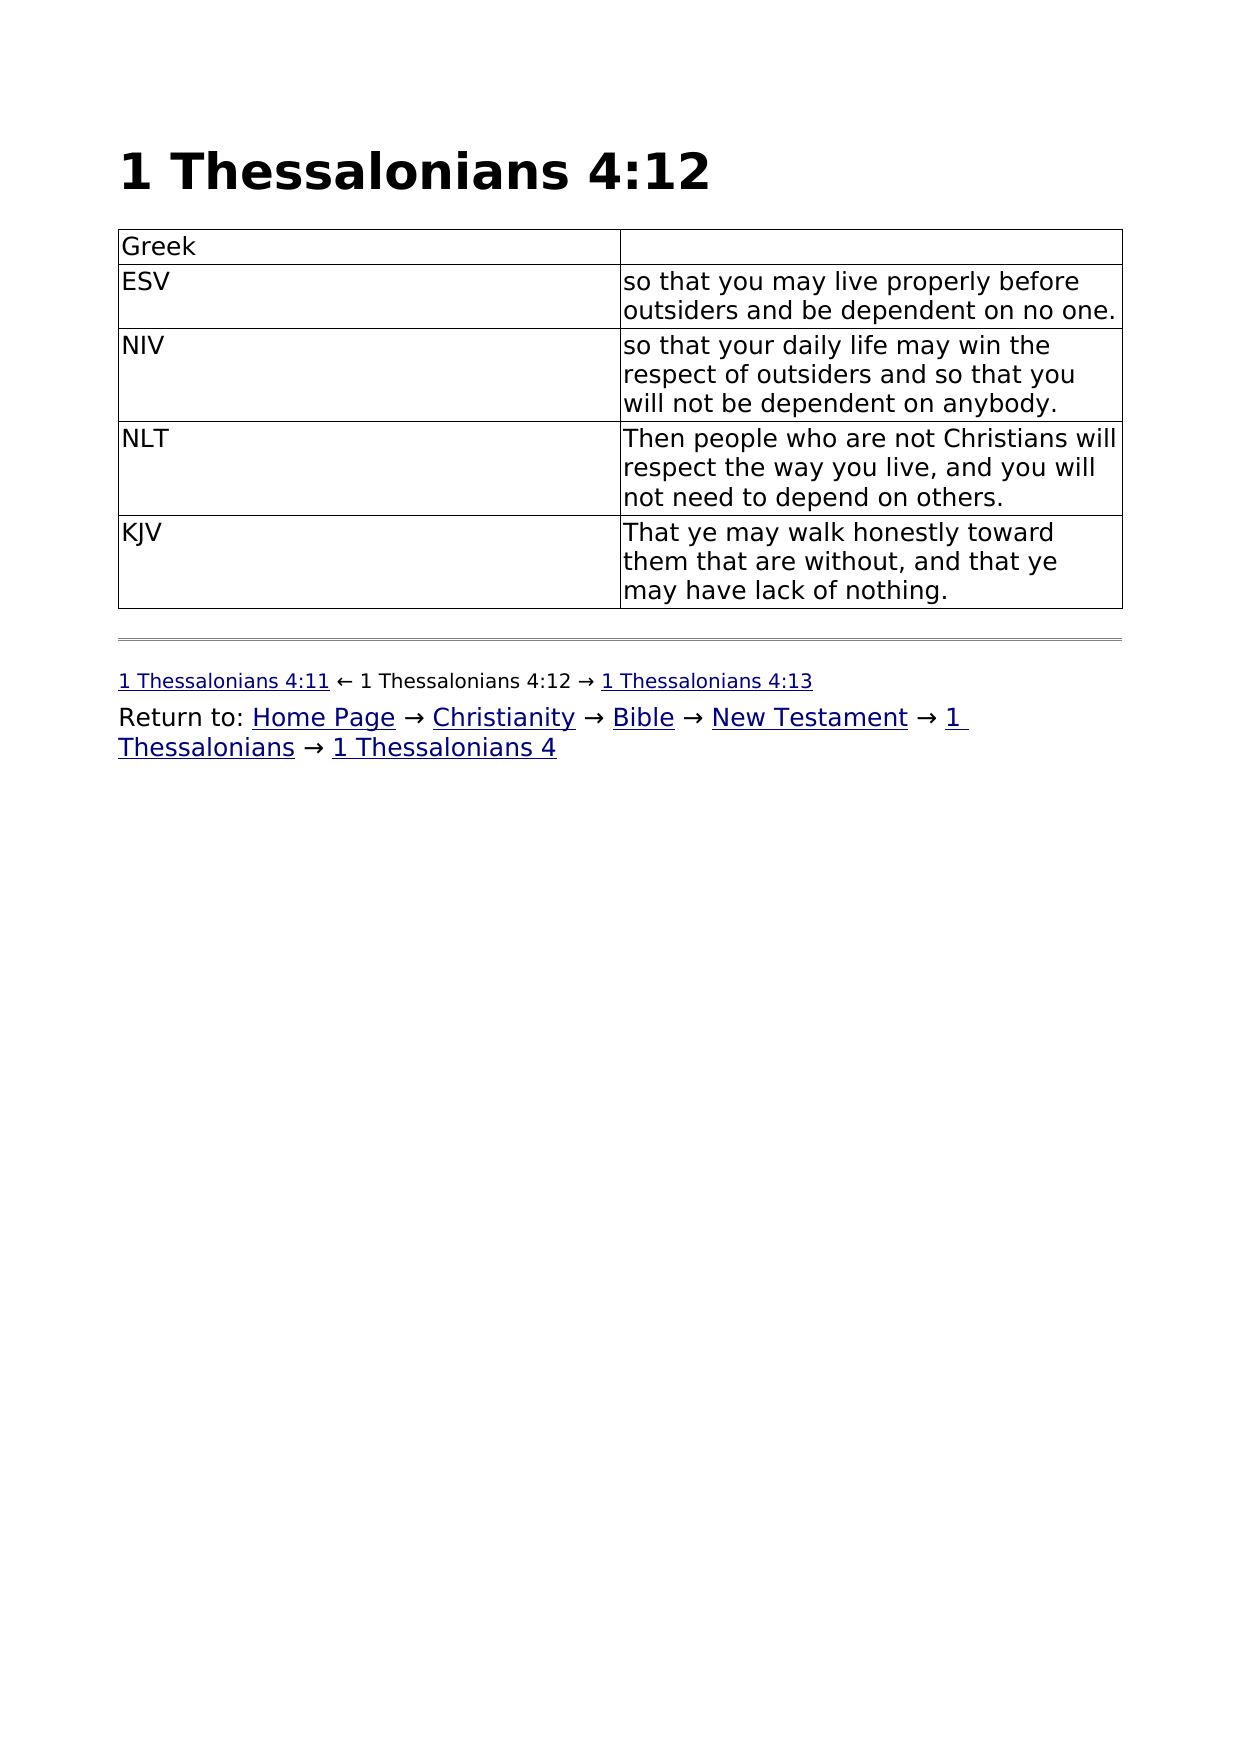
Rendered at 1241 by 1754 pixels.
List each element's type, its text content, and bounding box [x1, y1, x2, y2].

table_header [621, 230, 1122, 264]
text Return to: Home Page → Christianity → Bible → New Testament → 1 Thessalonians → 1 Thessalonians 4 [118, 704, 1122, 762]
table_header Greek [119, 230, 620, 264]
table_cell That ye may walk honestly toward them that are without, and that ye may have lack of nothing. [621, 516, 1122, 608]
table_cell so that your daily life may win the respect of outsiders and so that you will not be dependent on anybody. [621, 329, 1122, 421]
table_cell KJV [119, 516, 620, 608]
table_cell NLT [119, 422, 620, 515]
table_cell NIV [119, 329, 620, 421]
table_cell Then people who are not Christians will respect the way you live, and you will not need to depend on others. [621, 422, 1122, 515]
table_cell so that you may live properly before outsiders and be dependent on no one. [621, 265, 1122, 328]
text 1 Thessalonians 4:11 ← 1 Thessalonians 4:12 → 1 Thessalonians 4:13 [118, 669, 1122, 704]
table_cell ESV [119, 265, 620, 328]
subtitle 1 Thessalonians 4:12 [118, 143, 1122, 201]
